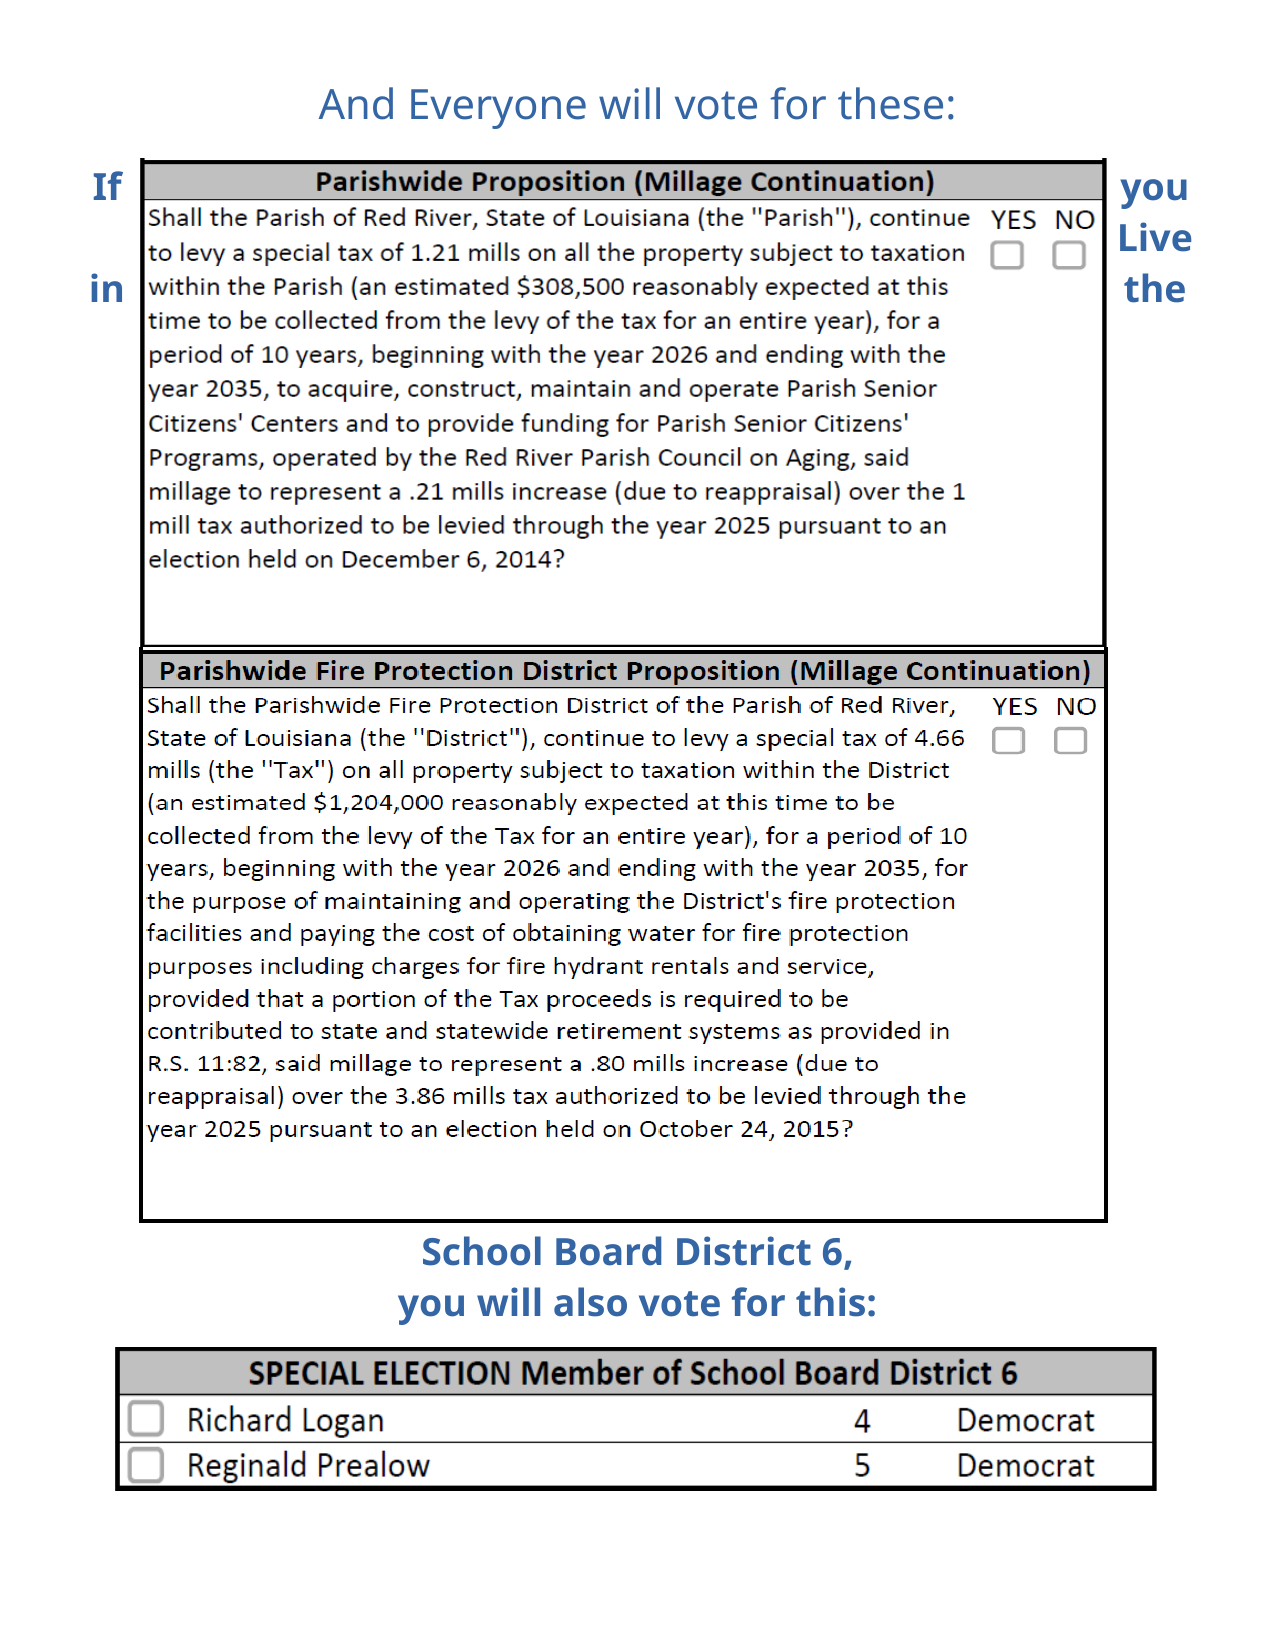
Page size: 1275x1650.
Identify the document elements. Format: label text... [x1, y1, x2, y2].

text you will also vote for this: [75, 1276, 1200, 1327]
text And Everyone will vote for these: [75, 75, 1200, 132]
text If you Live in the School Board District 6, [75, 161, 1200, 1276]
